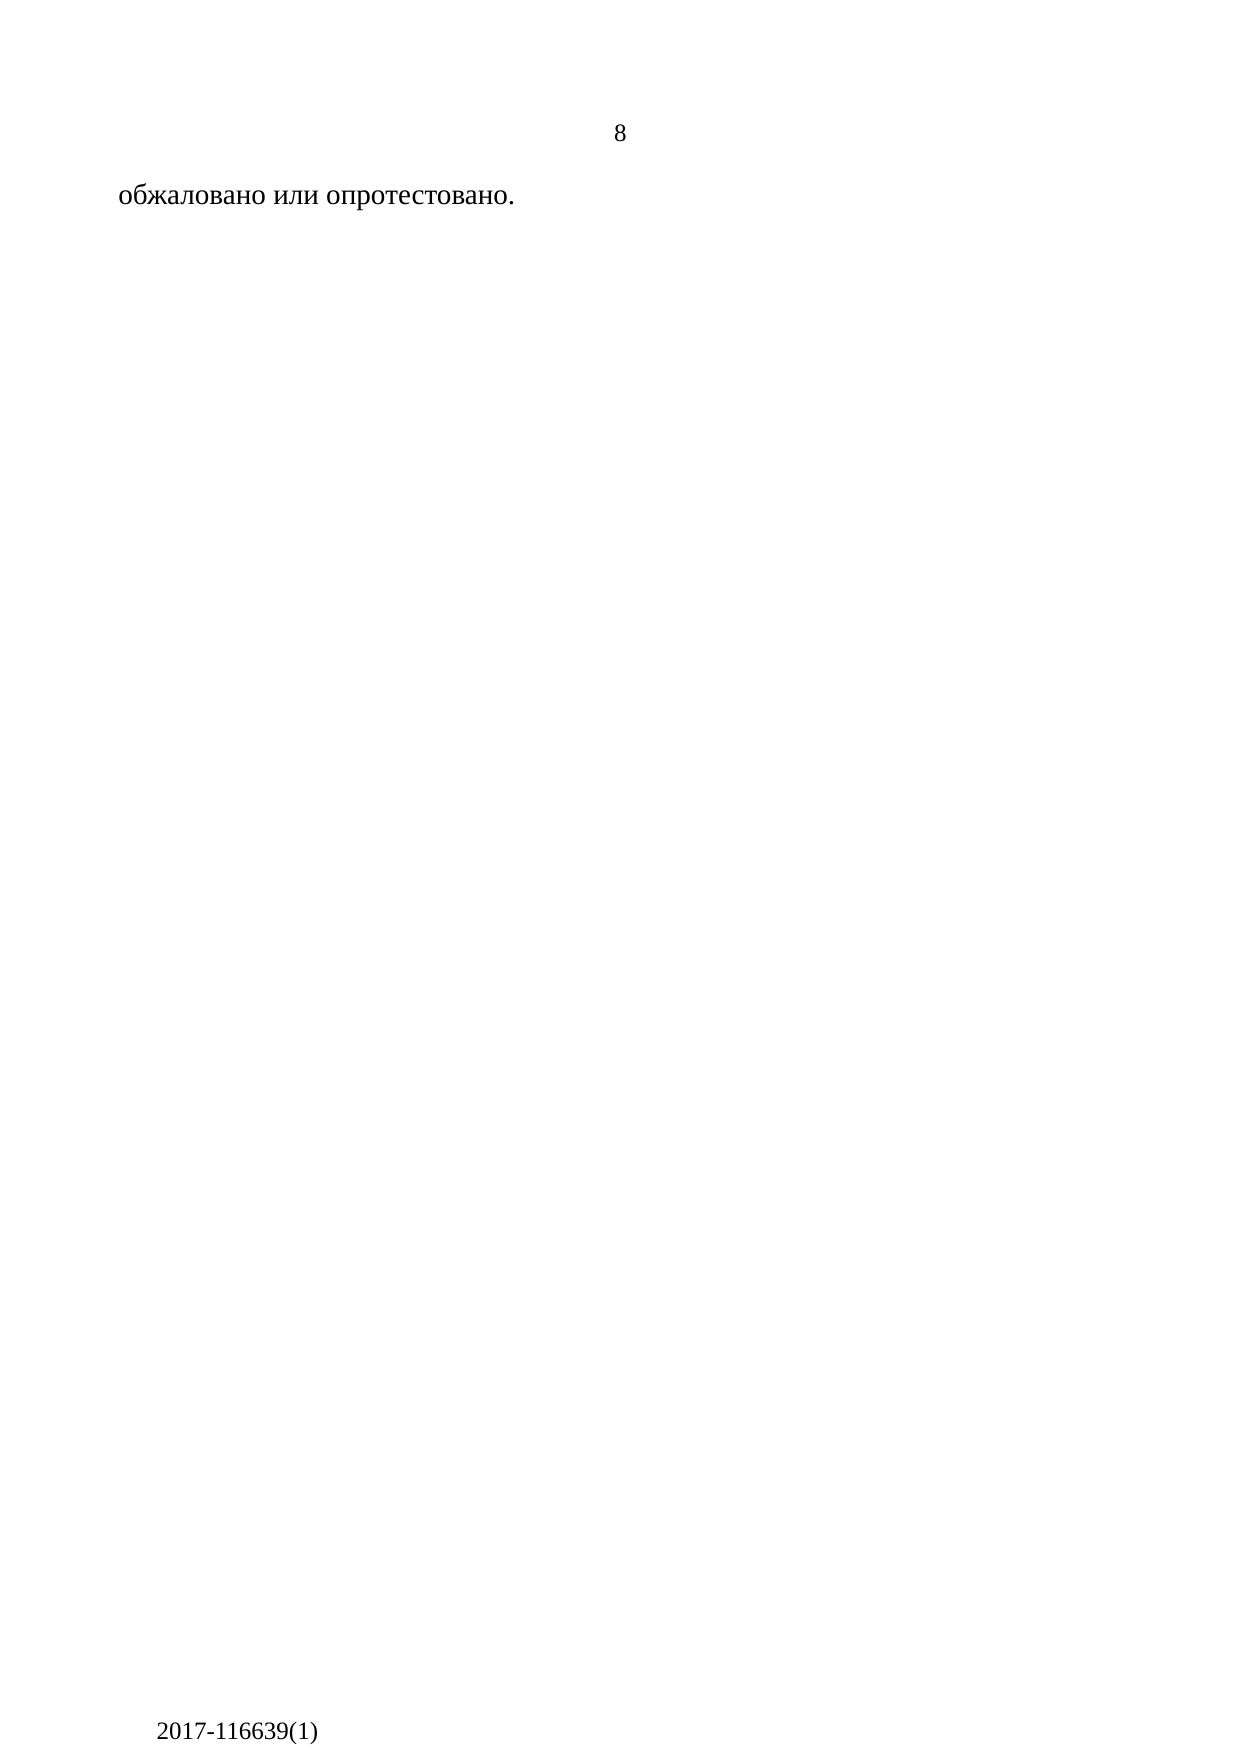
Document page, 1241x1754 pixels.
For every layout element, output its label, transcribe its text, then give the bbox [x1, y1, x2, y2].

text обжаловано или опротестовано. [118, 176, 1122, 212]
